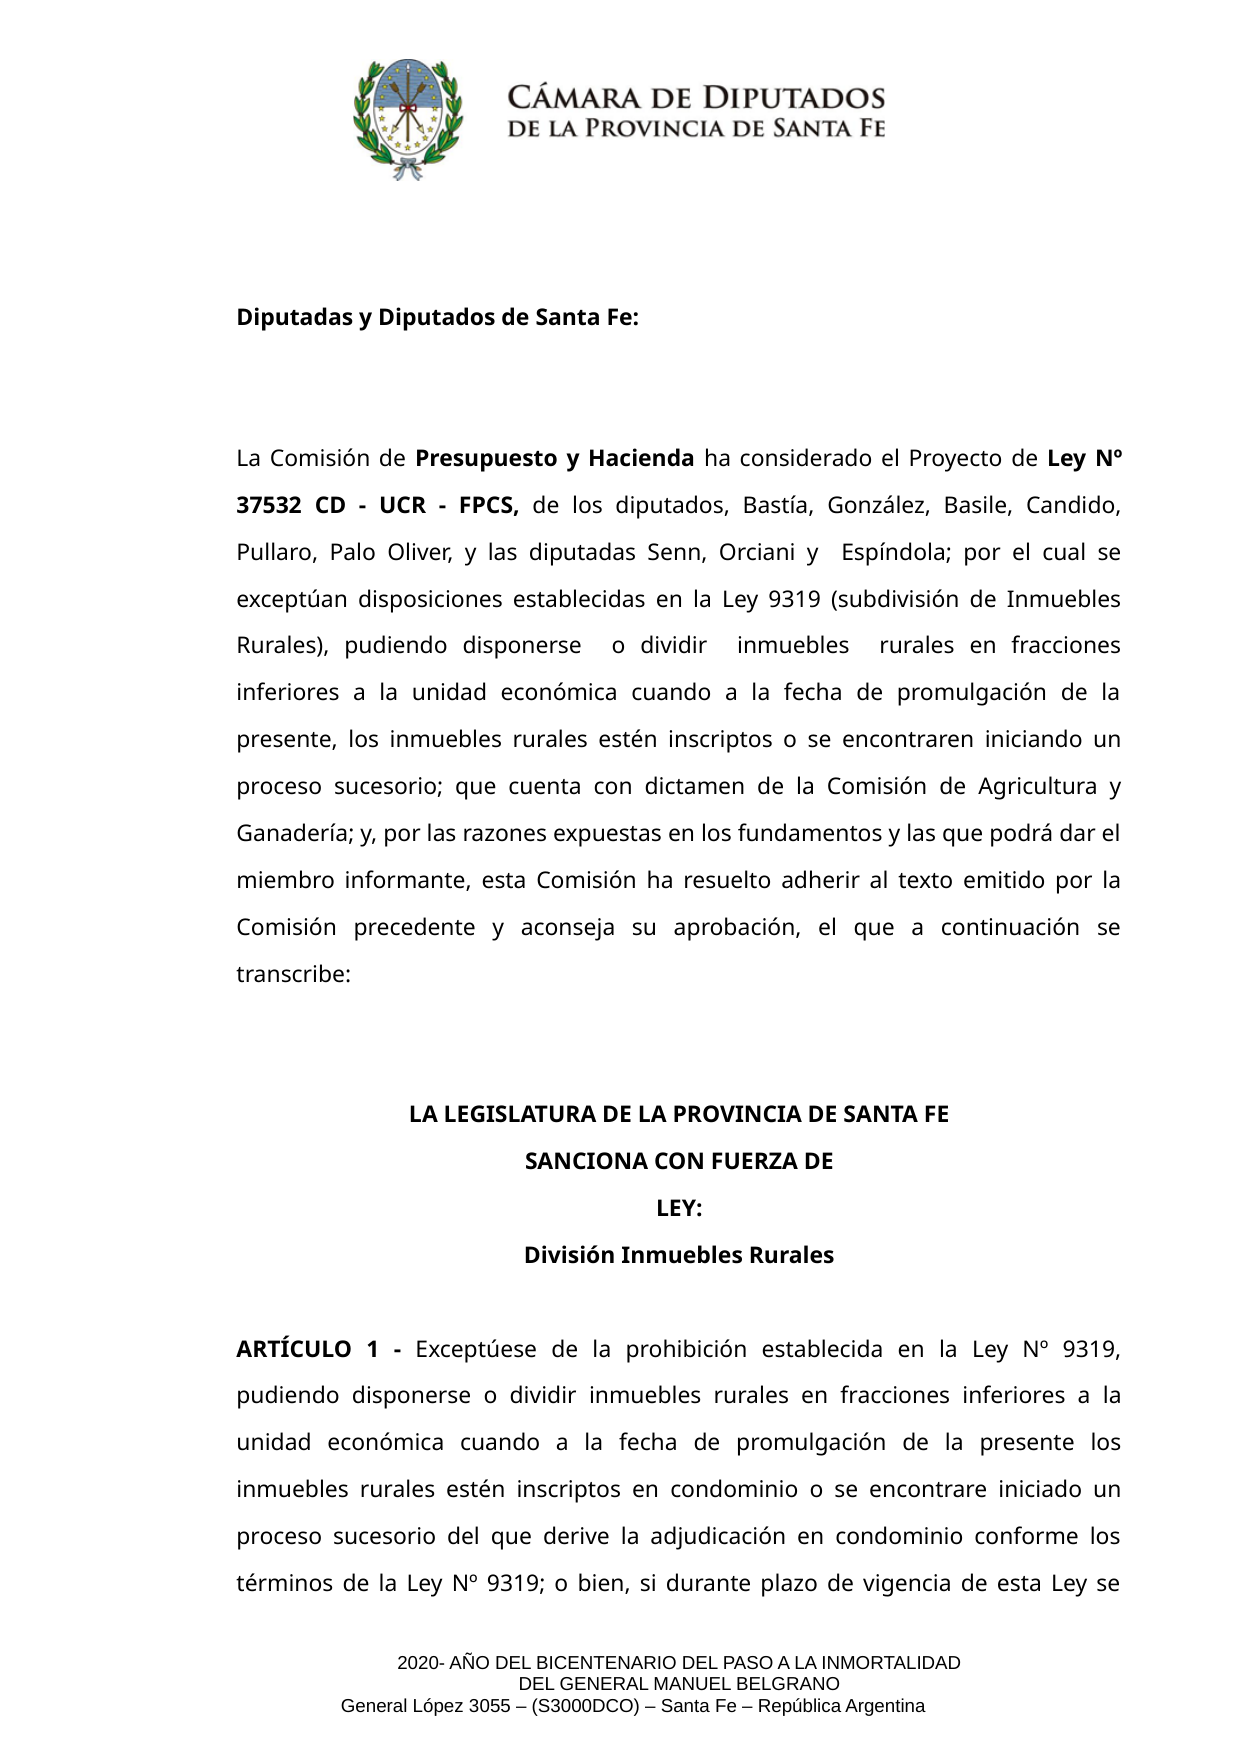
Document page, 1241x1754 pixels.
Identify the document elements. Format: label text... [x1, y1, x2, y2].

text ARTÍCULO 1 - Exceptúese de la prohibición establecida en la Ley Nº 9319, pudiendo disponerse o dividir inmuebles rurales en fracciones inferiores a la unidad económica cuando a la fecha de promulgación de la presente los inmuebles rurales estén inscriptos en condominio o se encontrare iniciado un proceso sucesorio del que derive la adjudicación en condominio conforme los términos de la Ley Nº 9319; o bien, si durante plazo de vigencia de esta Ley se [236, 1332, 1122, 1598]
text División Inmuebles Rurales [236, 1239, 1122, 1270]
text Diputadas y Diputados de Santa Fe: [236, 301, 1122, 332]
text LEY: [236, 1192, 1122, 1223]
text LA LEGISLATURA DE LA PROVINCIA DE SANTA FE [236, 1098, 1122, 1129]
text La Comisión de Presupuesto y Hacienda ha considerado el Proyecto de Ley Nº 37532 CD - UCR - FPCS, de los diputados, Bastía, González, Basile, Candido, Pullaro, Palo Oliver, y las diputadas Senn, Orciani y Espíndola; por el cual se exceptúan disposiciones establecidas en la Ley 9319 (subdivisión de Inmuebles Rurales), pudiendo disponerse o dividir inmuebles rurales en fracciones inferiores a la unidad económica cuando a la fecha de promulgación de la presente, los inmuebles rurales estén inscriptos o se encontraren iniciando un proceso sucesorio; que cuenta con dictamen de la Comisión de Agricultura y Ganadería; y, por las razones expuestas en los fundamentos y las que podrá dar el miembro informante, esta Comisión ha resuelto adherir al texto emitido por la Comisión precedente y aconseja su aprobación, el que a continuación se transcribe: [236, 442, 1122, 989]
text SANCIONA CON FUERZA DE [236, 1145, 1122, 1176]
